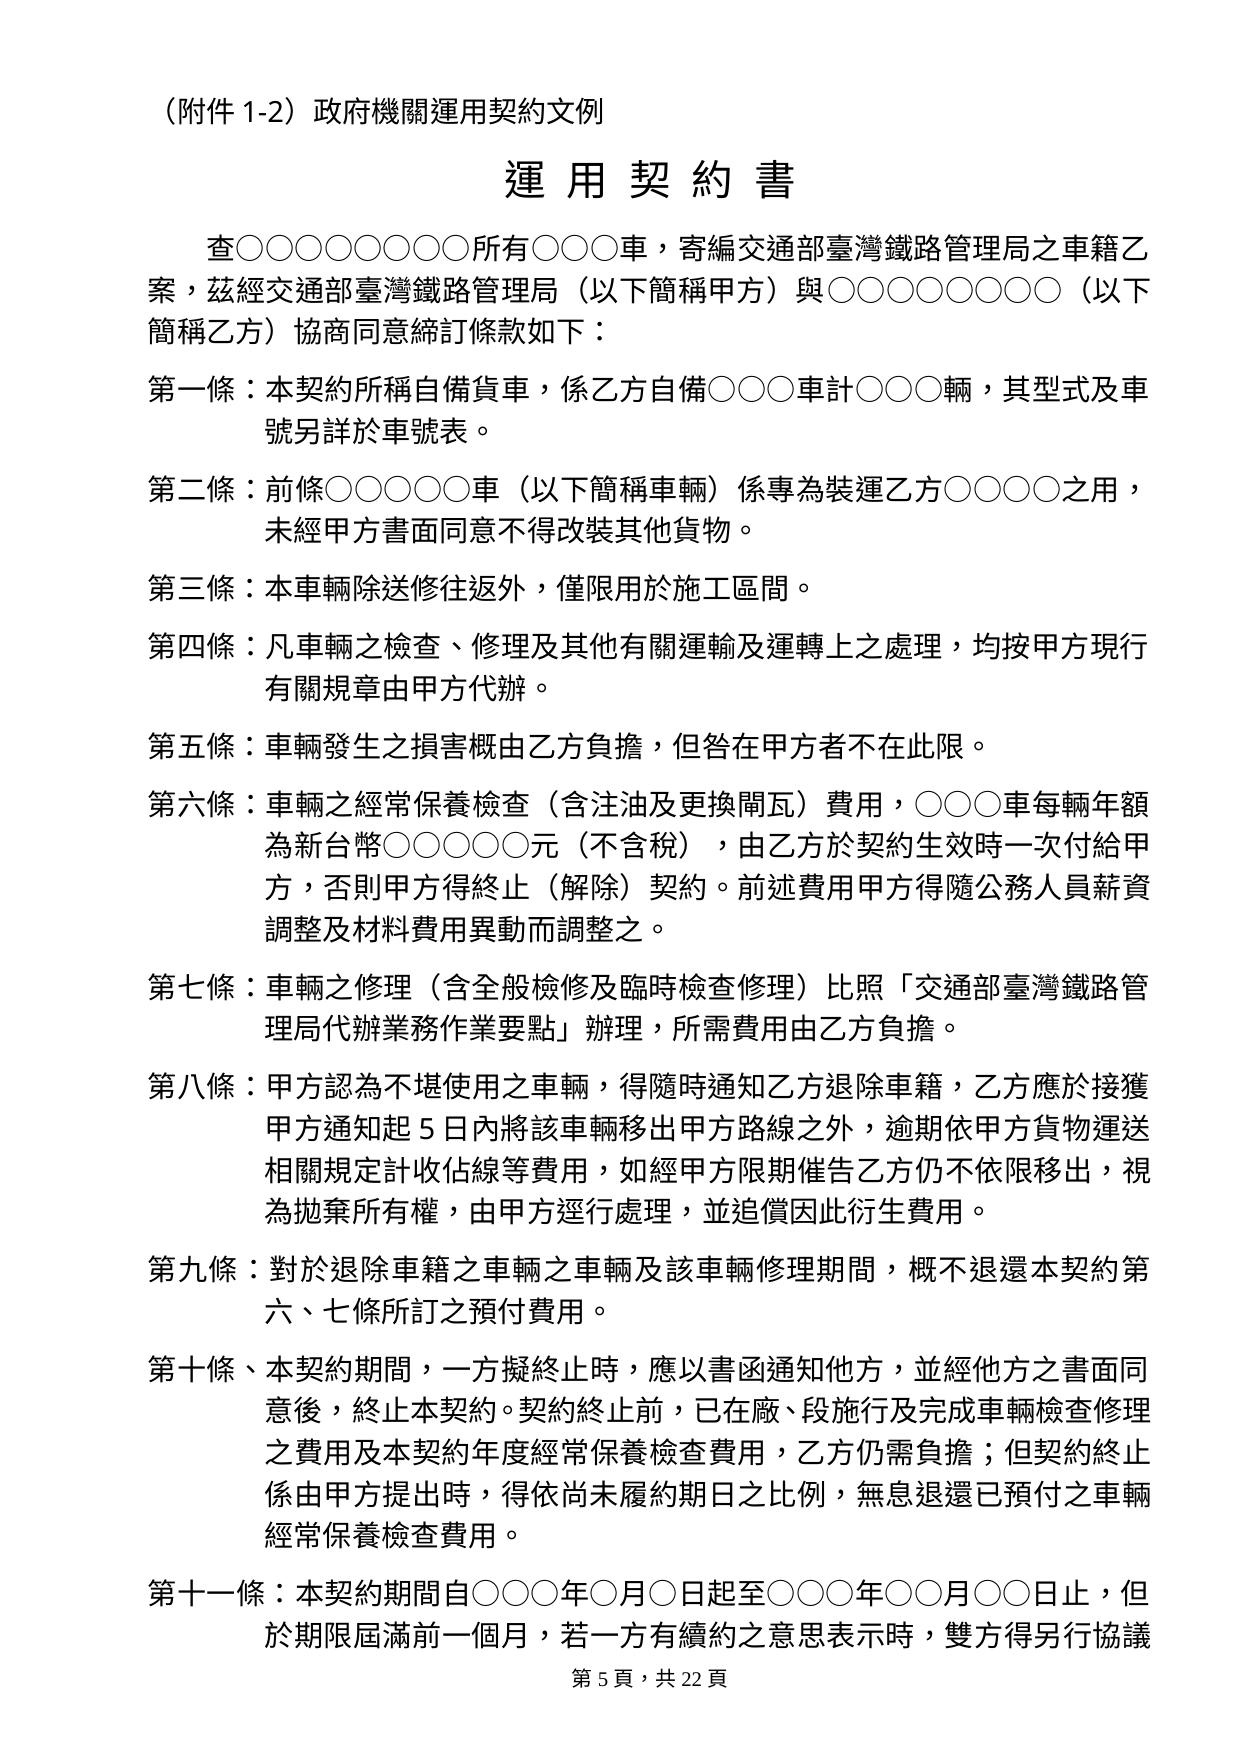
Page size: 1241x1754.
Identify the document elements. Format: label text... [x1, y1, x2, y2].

text 第二條：前條○○○○○車（以下簡稱車輛）係專為裝運乙方○○○○之用，未經甲方書面同意不得改裝其他貨物。 [148, 467, 1152, 550]
text 第七條：車輛之修理（含全般檢修及臨時檢查修理）比照「交通部臺灣鐵路管理局代辦業務作業要點」辦理，所需費用由乙方負擔。 [148, 965, 1152, 1048]
text 第八條：甲方認為不堪使用之車輛，得隨時通知乙方退除車籍，乙方應於接獲甲方通知起5日內將該車輛移出甲方路線之外，逾期依甲方貨物運送相關規定計收佔線等費用，如經甲方限期催告乙方仍不依限移出，視為拋棄所有權，由甲方逕行處理，並追償因此衍生費用。 [148, 1064, 1152, 1231]
text 查○○○○○○○○所有○○○車，寄編交通部臺灣鐵路管理局之車籍乙案，茲經交通部臺灣鐵路管理局（以下簡稱甲方）與○○○○○○○○（以下簡稱乙方）協商同意締訂條款如下： [148, 226, 1152, 351]
text 第十一條：本契約期間自○○○年○月○日起至○○○年○○月○○日止，但於期限屆滿前一個月，若一方有續約之意思表示時，雙方得另行協議 [148, 1571, 1152, 1655]
text 運 用 契 約 書 [148, 147, 1152, 208]
subtitle （附件1-2）政府機關運用契約文例 [148, 89, 1152, 131]
text 第四條：凡車輛之檢查、修理及其他有關運輸及運轉上之處理，均按甲方現行有關規章由甲方代辦。 [148, 624, 1152, 708]
text 第五條：車輛發生之損害概由乙方負擔，但咎在甲方者不在此限。 [148, 724, 1152, 766]
text 第六條：車輛之經常保養檢查（含注油及更換閘瓦）費用，○○○車每輛年額為新台幣○○○○○元（不含稅），由乙方於契約生效時一次付給甲方，否則甲方得終止（解除）契約。前述費用甲方得隨公務人員薪資調整及材料費用異動而調整之。 [148, 782, 1152, 948]
text 第十條、本契約期間，一方擬終止時，應以書函通知他方，並經他方之書面同意後，終止本契約。契約終止前，已在廠、段施行及完成車輛檢查修理之費用及本契約年度經常保養檢查費用，乙方仍需負擔；但契約終止係由甲方提出時，得依尚未履約期日之比例，無息退還已預付之車輛經常保養檢查費用。 [148, 1347, 1152, 1555]
text 第一條：本契約所稱自備貨車，係乙方自備○○○車計○○○輛，其型式及車號另詳於車號表。 [148, 367, 1152, 451]
text 第三條：本車輛除送修往返外，僅限用於施工區間。 [148, 566, 1152, 608]
text 第九條：對於退除車籍之車輛之車輛及該車輛修理期間，概不退還本契約第六、七條所訂之預付費用。 [148, 1247, 1152, 1331]
